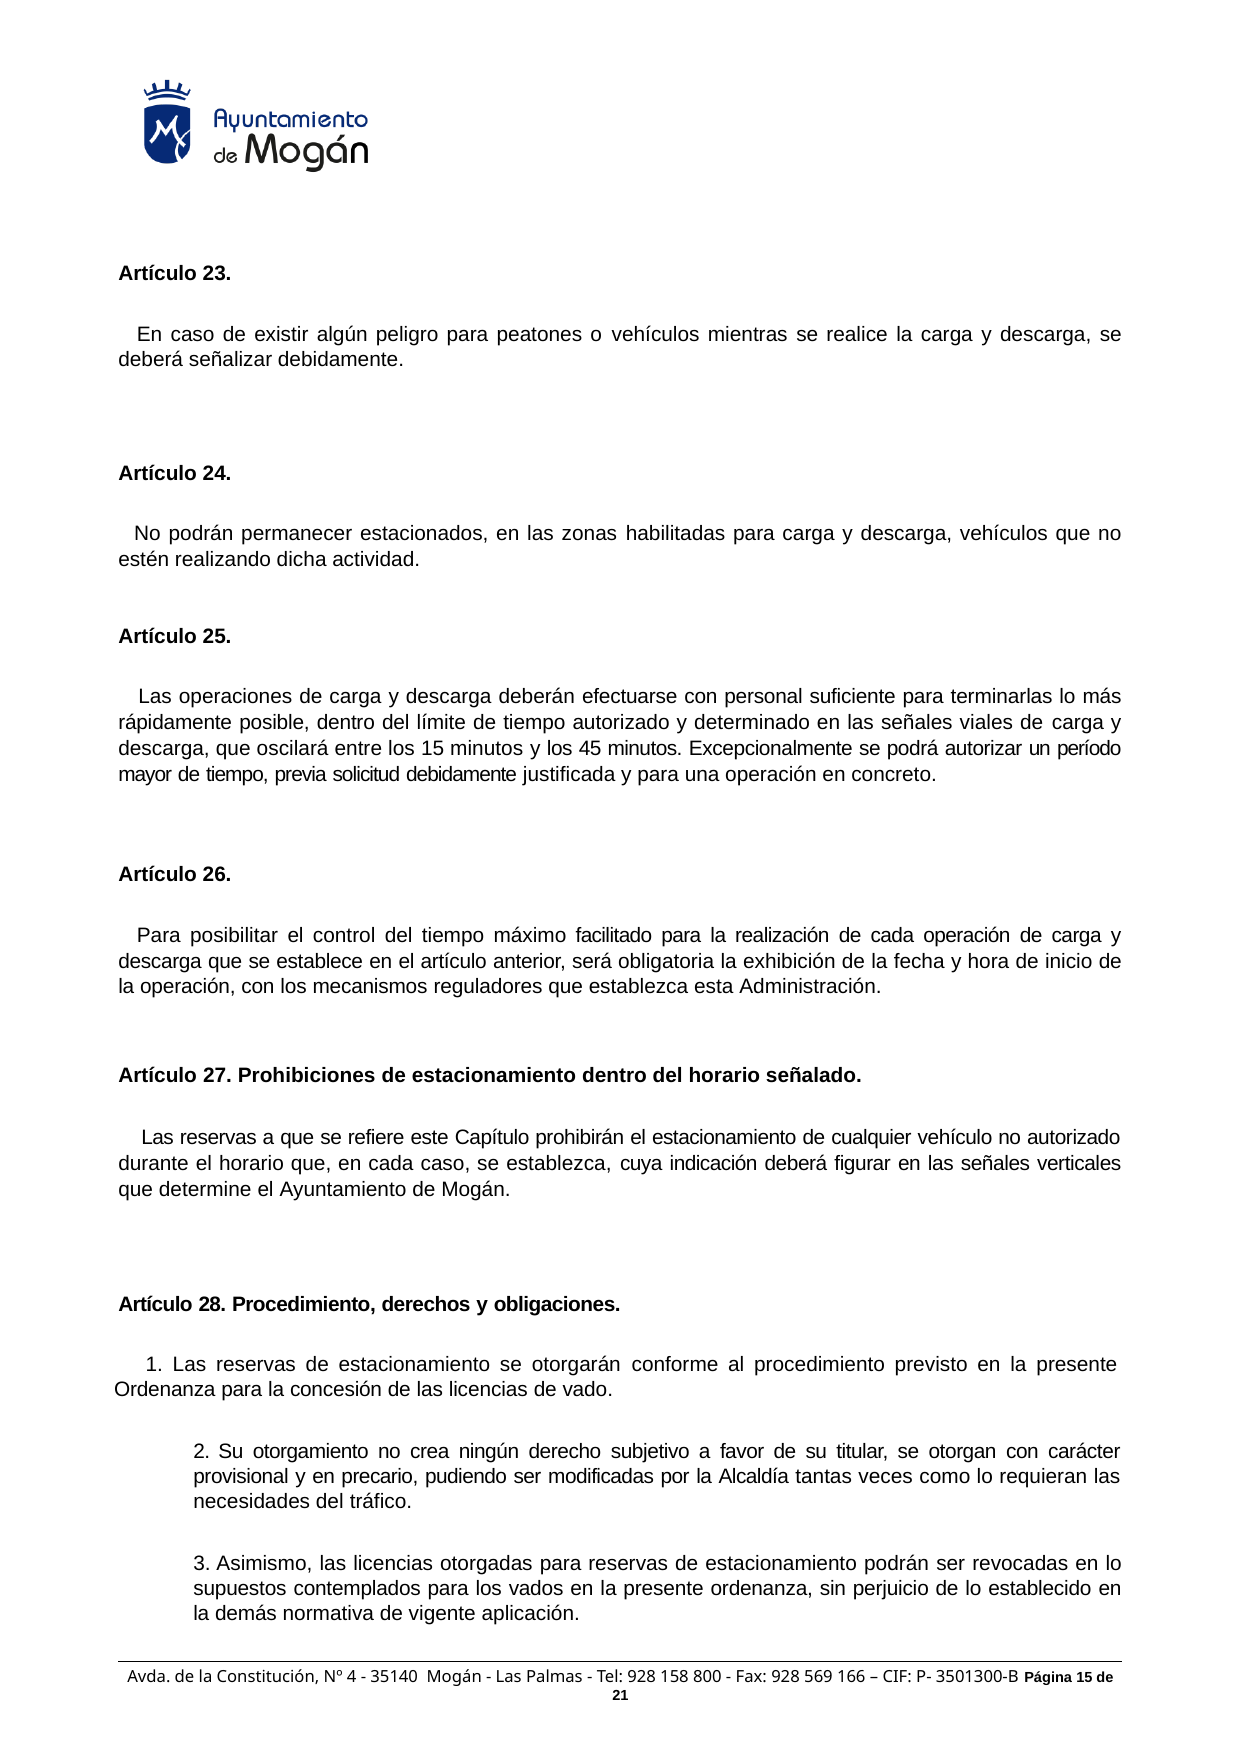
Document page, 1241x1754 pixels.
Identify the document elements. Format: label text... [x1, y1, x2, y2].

list 3. Asimismo, las licencias otorgadas para reservas de estacionamiento podrán ser revocadas en lo supuestos contemplados para los vados en la presente ordenanza, sin perjuicio de lo establecido en la demás normativa de vigente aplicación. [193, 1550, 1122, 1624]
text No podrán permanecer estacionados, en las zonas habilitadas para carga y descarga, vehículos que no estén realizando dicha actividad. [118, 521, 1122, 571]
list 2. Su otorgamiento no crea ningún derecho subjetivo a favor de su titular, se otorgan con carácter provisional y en precario, pudiendo ser modificadas por la Alcaldía tantas veces como lo requieran las necesidades del tráfico. [193, 1439, 1122, 1513]
text Artículo 23. [118, 261, 1122, 285]
text Artículo 28. Procedimiento, derechos y obligaciones. [118, 1292, 1122, 1316]
picture [129, 58, 385, 190]
list 1. Las reservas de estacionamiento se otorgarán conforme al procedimiento previsto en la presente Ordenanza para la concesión de las licencias de vado. [114, 1352, 1118, 1401]
text Artículo 27. Prohibiciones de estacionamiento dentro del horario señalado. [118, 1063, 1122, 1087]
text Artículo 26. [118, 862, 1122, 886]
text En caso de existir algún peligro para peatones o vehículos mientras se realice la carga y descarga, se deberá señalizar debidamente. [118, 321, 1122, 371]
text Artículo 25. [118, 624, 1122, 648]
text Para posibilitar el control del tiempo máximo facilitado para la realización de cada operación de carga y descarga que se establece en el artículo anterior, será obligatoria la exhibición de la fecha y hora de inicio de la operación, con los mecanismos reguladores que establezca esta Administración. [118, 923, 1122, 998]
text Las reservas a que se refiere este Capítulo prohibirán el estacionamiento de cualquier vehículo no autorizado durante el horario que, en cada caso, se establezca, cuya indicación deberá figurar en las señales verticales que determine el Ayuntamiento de Mogán. [118, 1125, 1122, 1201]
text Artículo 24. [118, 460, 1122, 484]
text Las operaciones de carga y descarga deberán efectuarse con personal suficiente para terminarlas lo más rápidamente posible, dentro del límite de tiempo autorizado y determinado en las señales viales de carga y descarga, que oscilará entre los 15 minutos y los 45 minutos. Excepcionalmente se podrá autorizar un período mayor de tiempo, previa solicitud debidamente justificada y para una operación en concreto. [118, 684, 1122, 786]
